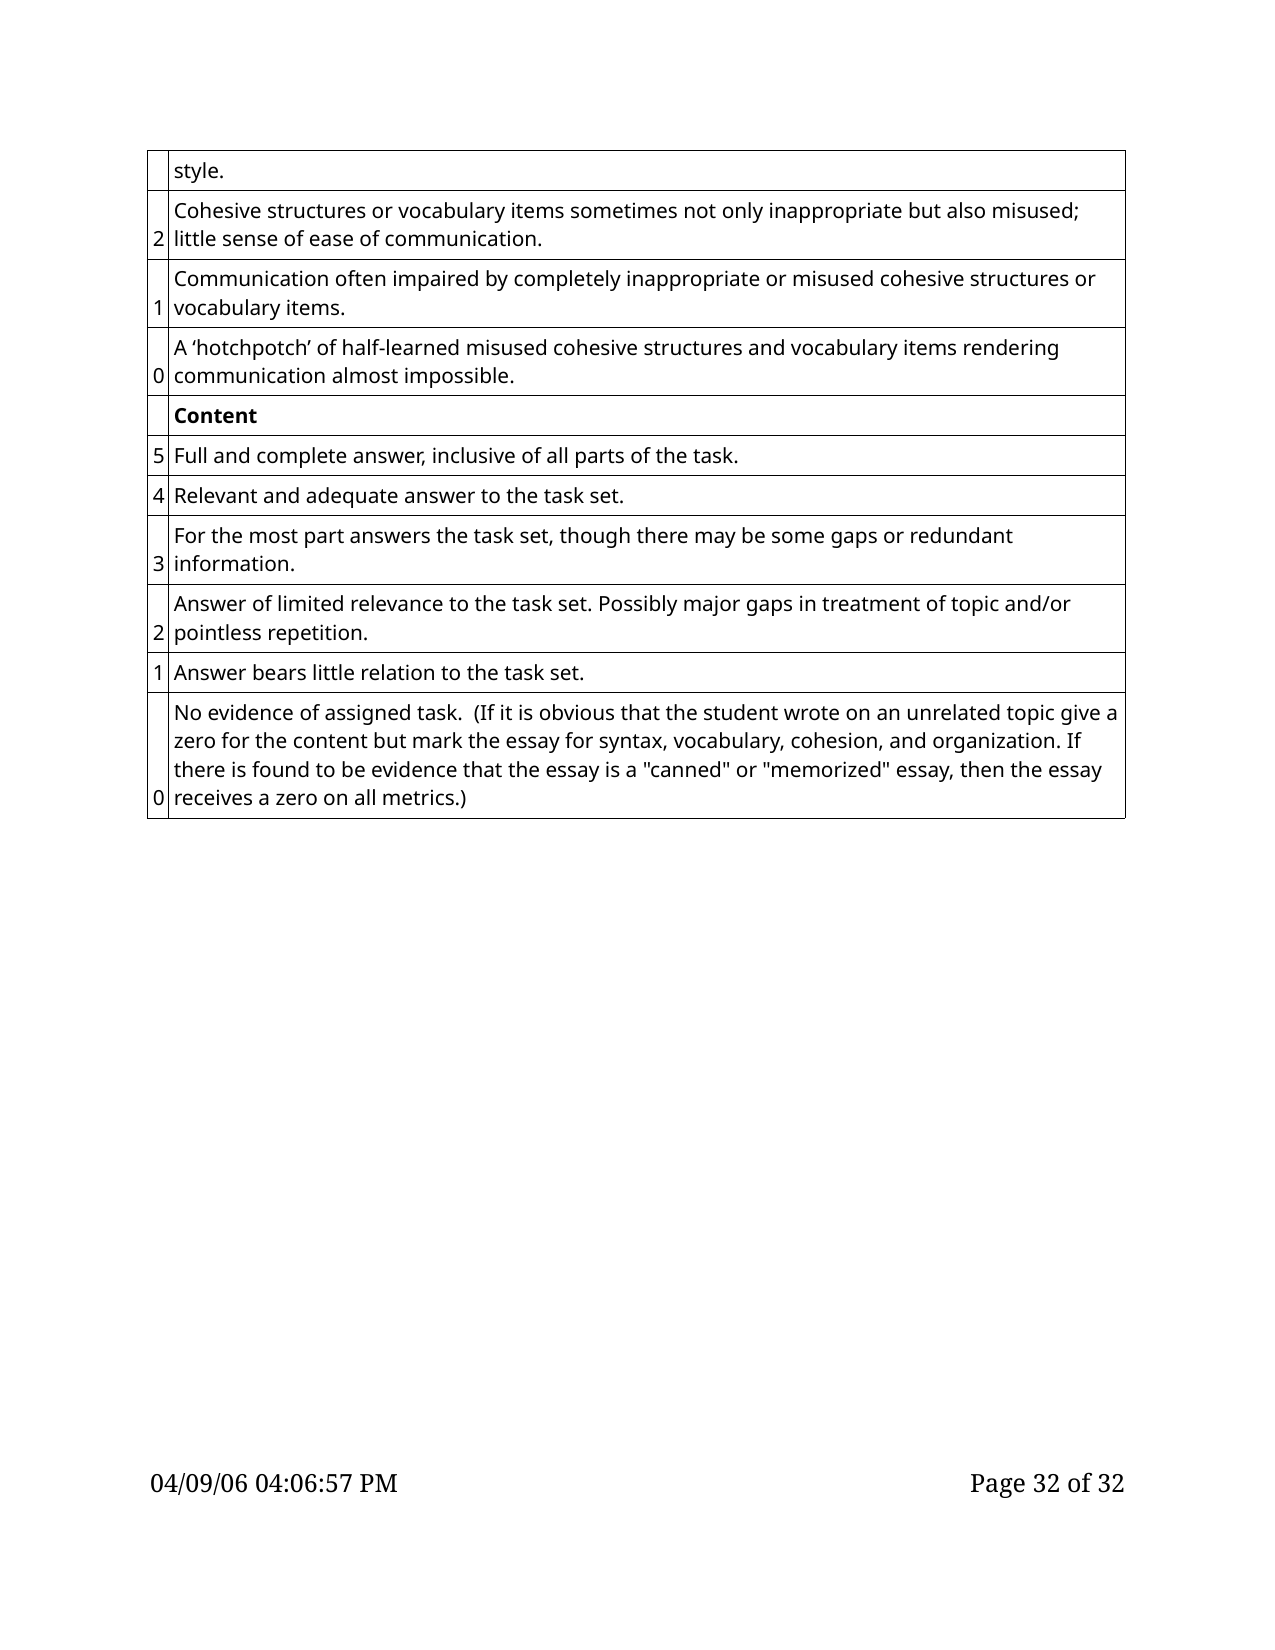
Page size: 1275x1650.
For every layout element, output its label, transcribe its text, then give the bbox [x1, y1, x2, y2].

table_cell Communication often impaired by completely inappropriate or misused cohesive structures or vocabulary items. [169, 260, 1125, 327]
table_cell A ‘hotchpotch’ of half-learned misused cohesive structures and vocabulary items rendering communication almost impossible. [169, 328, 1125, 395]
table_cell Content [169, 396, 1125, 435]
table_cell Answer of limited relevance to the task set. Possibly major gaps in treatment of topic and/or pointless repetition. [169, 585, 1125, 652]
table_cell 0 [148, 328, 168, 395]
table_cell Cohesive structures or vocabulary items sometimes not only inappropriate but also misused; little sense of ease of communication. [169, 191, 1125, 258]
table_cell 4 [148, 476, 168, 515]
table_cell Full and complete answer, inclusive of all parts of the task. [169, 436, 1125, 475]
table_cell 1 [148, 260, 168, 327]
table_cell 2 [148, 191, 168, 258]
table_cell 5 [148, 436, 168, 475]
table_cell 2 [148, 585, 168, 652]
table_cell [148, 151, 168, 190]
table_cell 0 [148, 693, 168, 817]
table_cell For the most part answers the task set, though there may be some gaps or redundant information. [169, 516, 1125, 584]
table_cell Relevant and adequate answer to the task set. [169, 476, 1125, 515]
table_cell 3 [148, 516, 168, 584]
table_cell [148, 396, 168, 435]
table_cell 1 [148, 653, 168, 692]
table_cell No evidence of assigned task. (If it is obvious that the student wrote on an unrelated topic give a zero for the content but mark the essay for syntax, vocabulary, cohesion, and organization. If there is found to be evidence that the essay is a "canned" or "memorized" essay, then the essay receives a zero on all metrics.) [169, 693, 1125, 817]
table_cell Answer bears little relation to the task set. [169, 653, 1125, 692]
table_cell style. [169, 151, 1125, 190]
